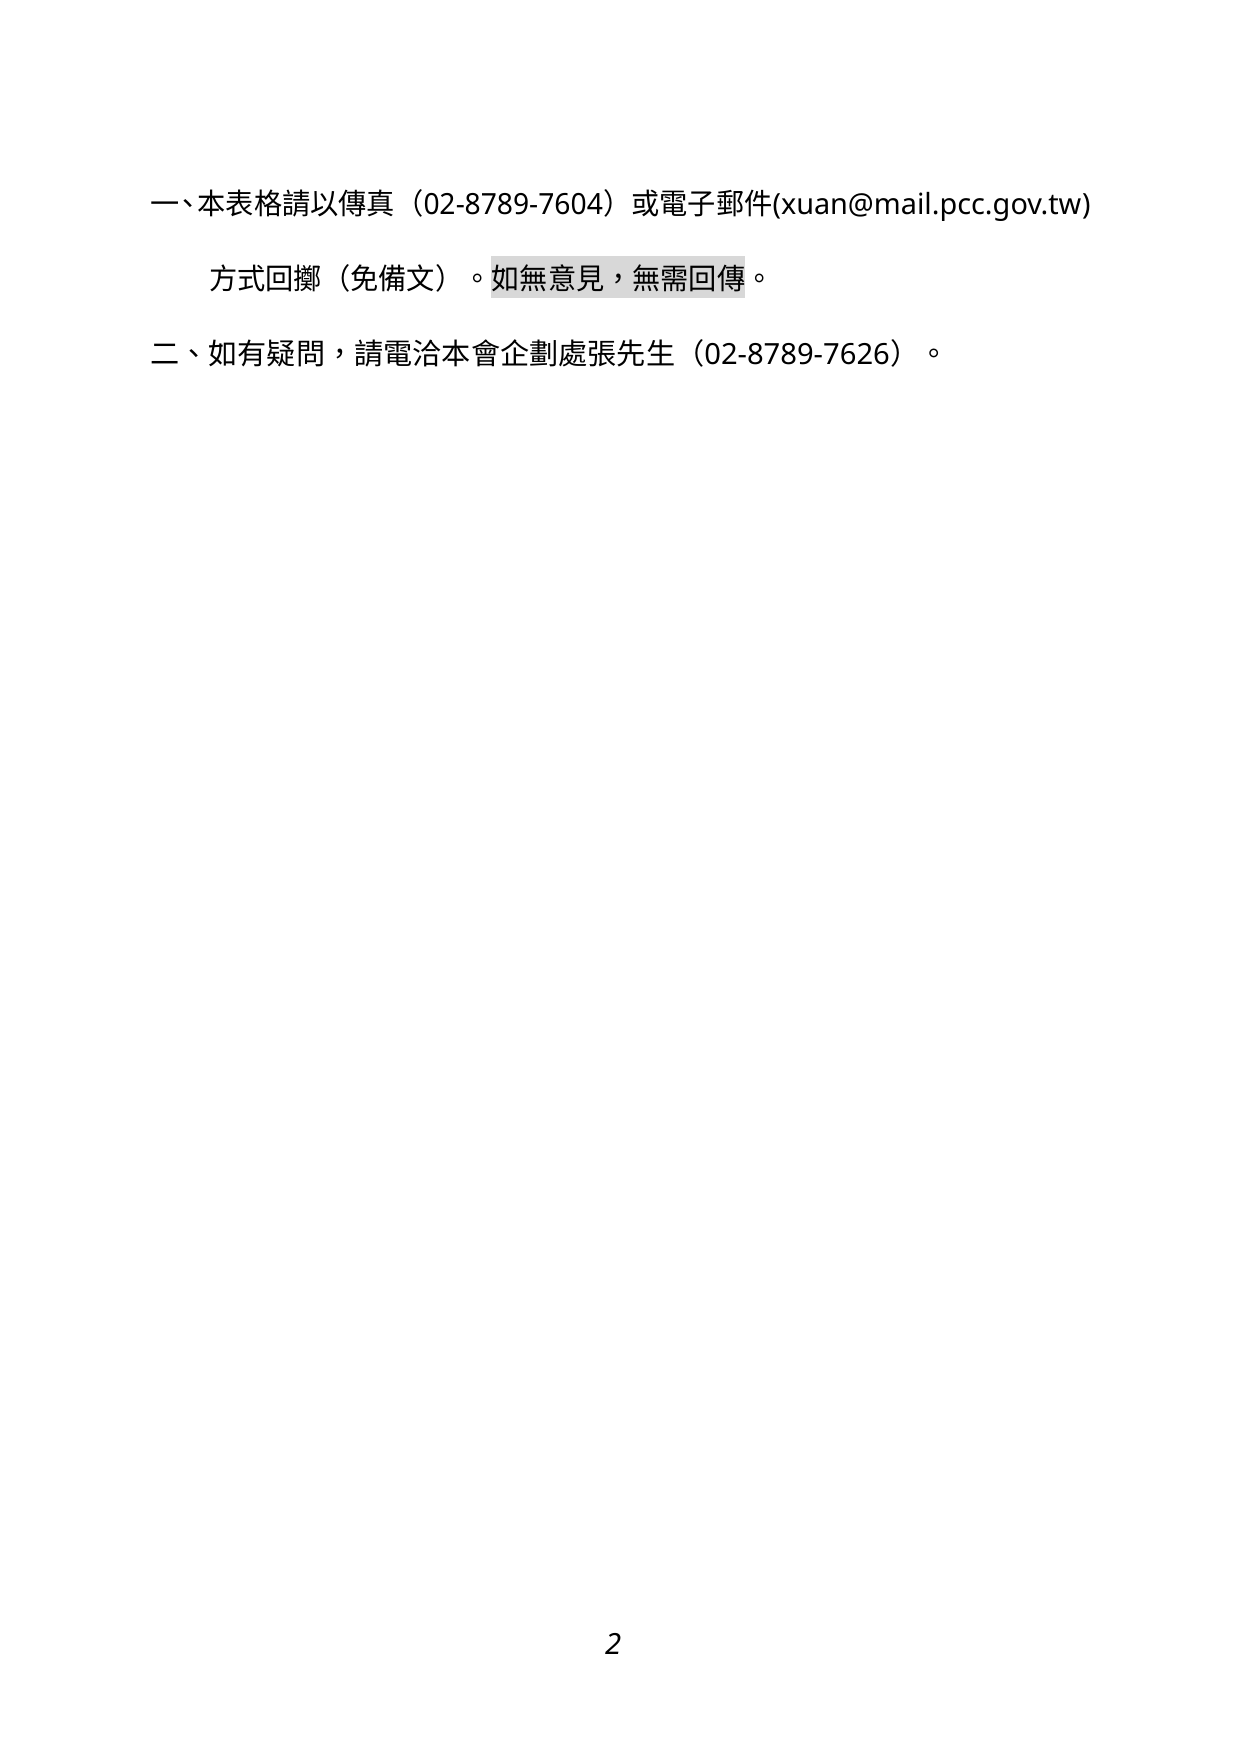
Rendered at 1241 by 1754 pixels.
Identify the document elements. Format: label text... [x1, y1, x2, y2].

text 一、本表格請以傳真（02-8789-7604）或電子郵件(xuan@mail.pcc.gov.tw)方式回擲（免備文）。如無意見，無需回傳。 [150, 164, 1090, 314]
text 二、如有疑問，請電洽本會企劃處張先生（02-8789-7626）。 [150, 314, 1090, 389]
